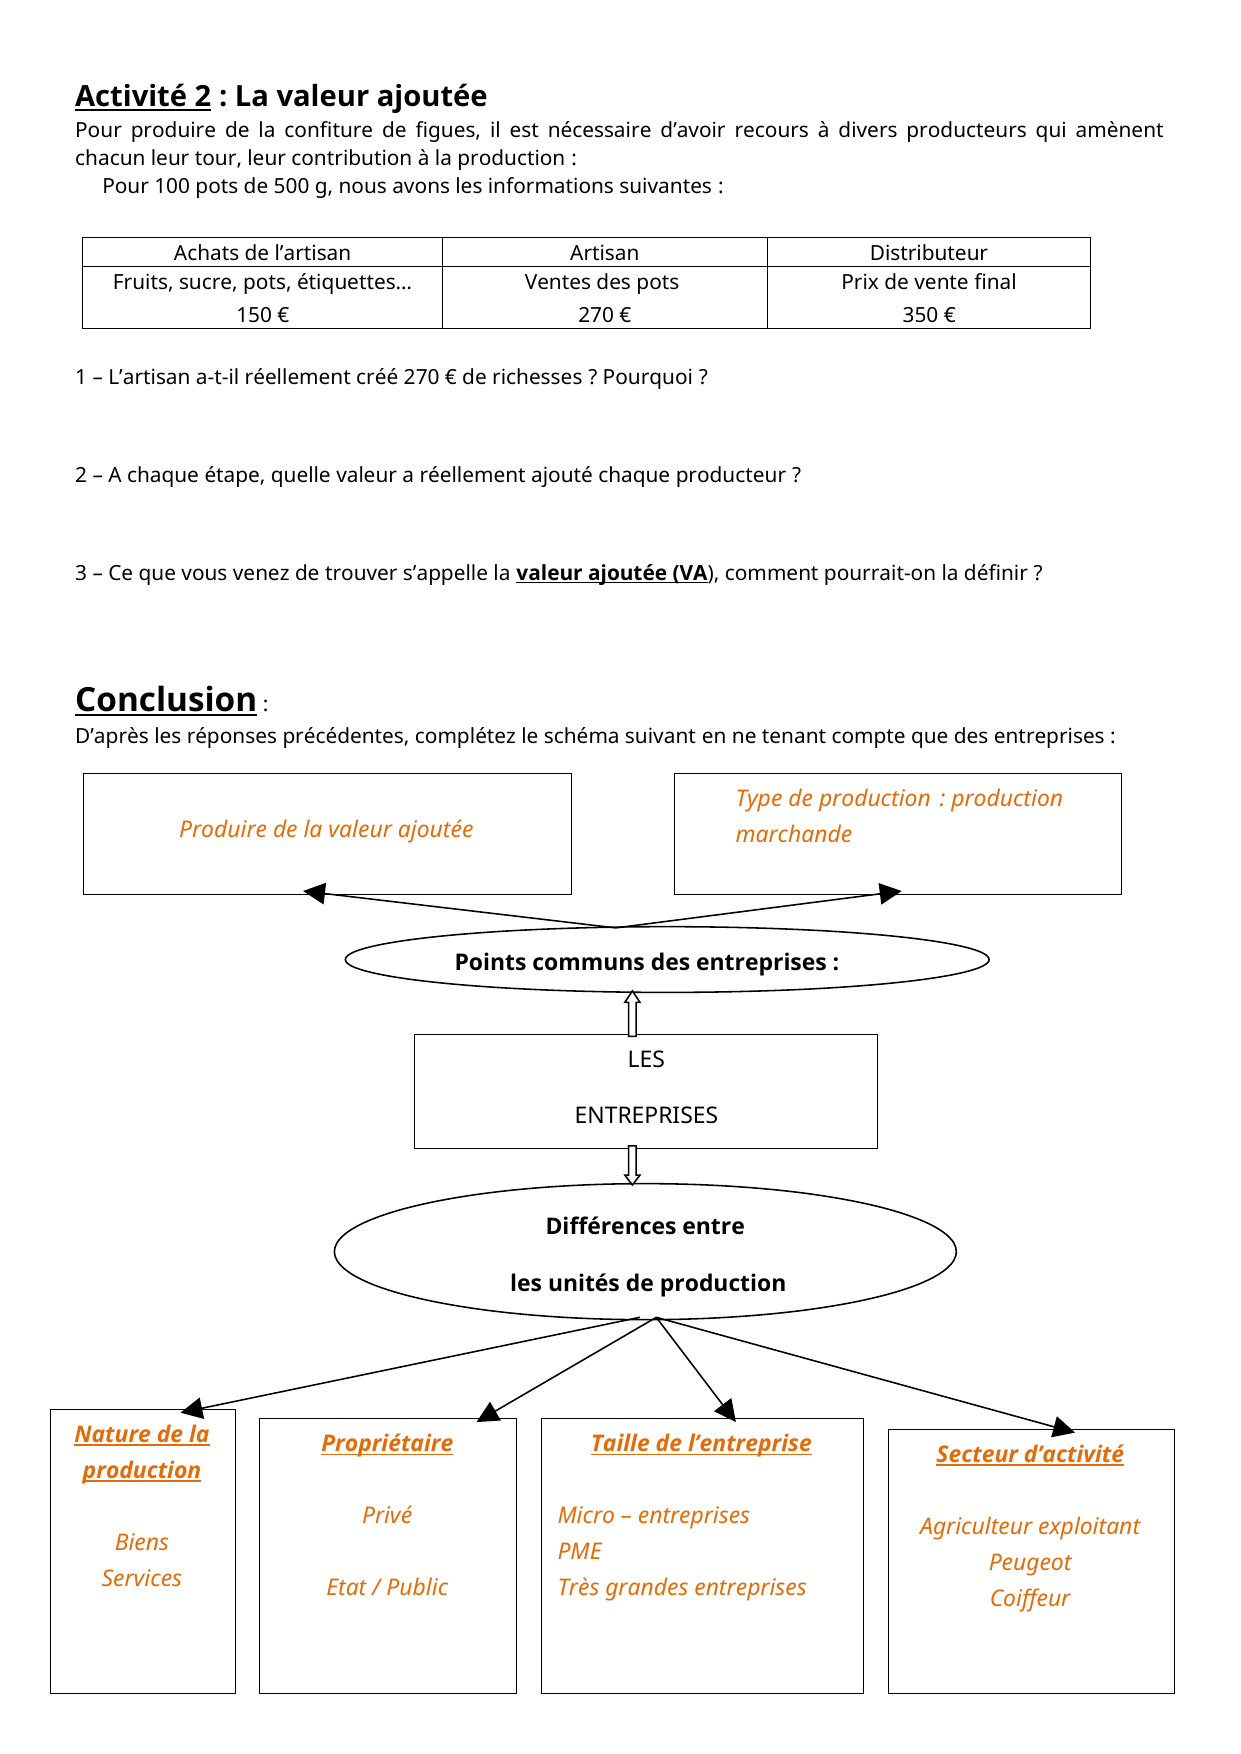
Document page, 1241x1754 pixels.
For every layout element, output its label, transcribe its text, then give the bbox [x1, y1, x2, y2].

table_header Artisan [443, 238, 767, 266]
text Pour 100 pots de 500 g, nous avons les informations suivantes : [75, 172, 1165, 200]
list Type de production : production marchande [735, 782, 1105, 849]
text Agriculteur exploitant [904, 1509, 1158, 1541]
text Coiffeur [904, 1581, 1158, 1613]
text Privé [276, 1499, 501, 1530]
table_cell Fruits, sucre, pots, étiquettes… 150 € [83, 267, 442, 328]
table_cell Prix de vente final 350 € [768, 267, 1090, 328]
table_header Achats de l’artisan [83, 238, 442, 266]
text 2 – A chaque étape, quelle valeur a réellement ajouté chaque producteur ? [75, 460, 1165, 488]
text Conclusion : [75, 676, 1165, 721]
text 3 – Ce que vous venez de trouver s’appelle la valeur ajoutée (VA), comment pourrait-on la définir ? [75, 558, 1165, 586]
text LES [431, 1043, 862, 1074]
text Peugeot [904, 1546, 1158, 1577]
text PME [557, 1535, 847, 1566]
text Services [67, 1562, 219, 1593]
text Secteur d’activité [904, 1438, 1158, 1469]
table_header Distributeur [768, 238, 1090, 266]
text Biens [67, 1526, 219, 1557]
text Pour produire de la confiture de figues, il est nécessaire d’avoir recours à divers producteurs qui amènent chacun leur tour, leur contribution à la production : [75, 115, 1165, 172]
text Nature de la production [67, 1418, 219, 1485]
text Produire de la valeur ajoutée [99, 813, 555, 845]
text Taille de l’entreprise [557, 1427, 847, 1458]
text D’après les réponses précédentes, complétez le schéma suivant en ne tenant compte que des entreprises : [75, 721, 1165, 749]
text Micro – entreprises [557, 1499, 847, 1530]
text 1 – L’artisan a-t-il réellement créé 270 € de richesses ? Pourquoi ? [75, 362, 1165, 390]
text Etat / Public [276, 1571, 501, 1602]
text Propriétaire [276, 1427, 501, 1458]
text ENTREPRISES [431, 1099, 862, 1131]
text Très grandes entreprises [557, 1571, 847, 1602]
table_cell Ventes des pots 270 € [443, 267, 767, 328]
text Activité 2 : La valeur ajoutée [75, 75, 1165, 115]
